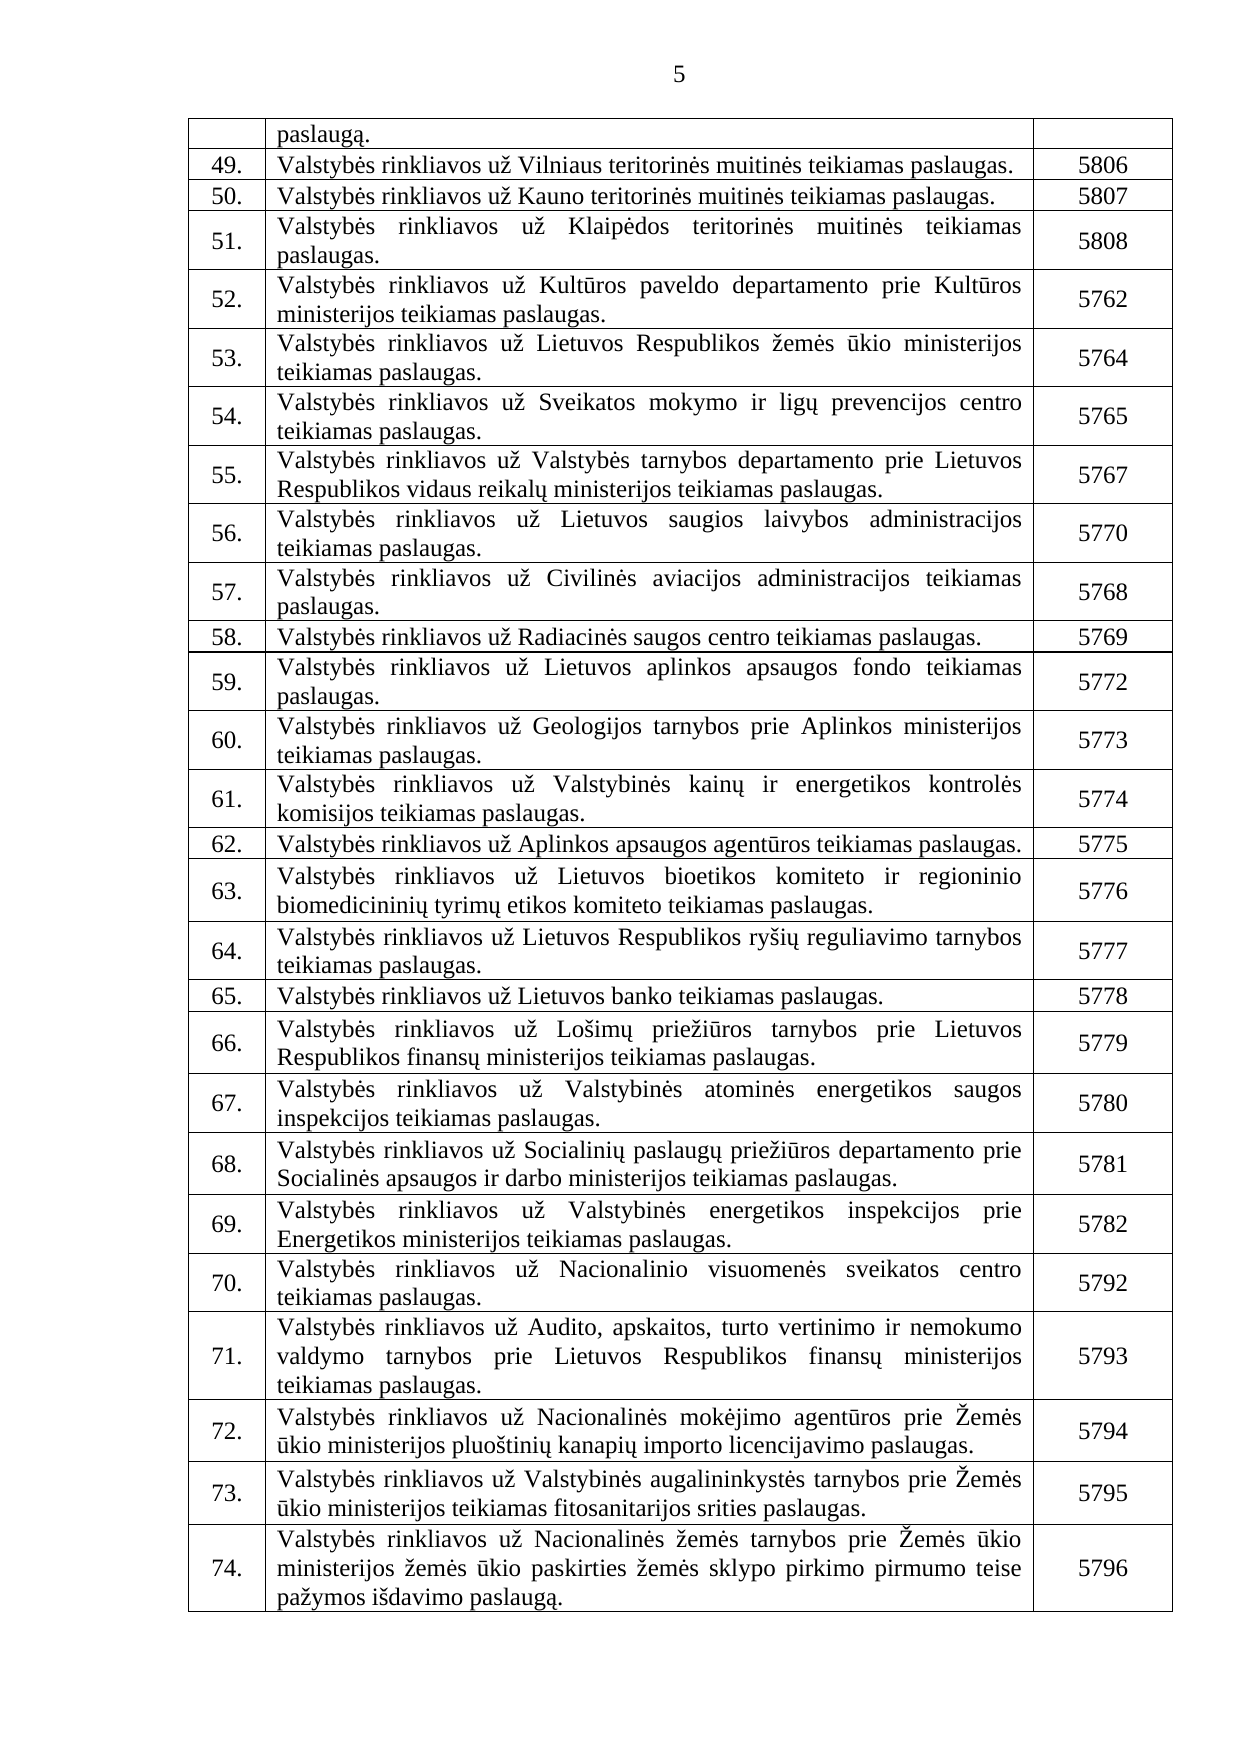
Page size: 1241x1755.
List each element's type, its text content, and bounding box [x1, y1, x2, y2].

table_cell 5774 [1034, 770, 1172, 827]
table_cell 5794 [1034, 1400, 1172, 1461]
table_cell Valstybės rinkliavos už Lietuvos Respublikos ryšių reguliavimo tarnybos teikiamas paslaugas. [266, 922, 1033, 979]
table_cell Valstybės rinkliavos už Nacionalinės mokėjimo agentūros prie Žemės ūkio ministerijos pluoštinių kanapių importo licencijavimo paslaugas. [266, 1400, 1033, 1461]
table_cell 54. [189, 387, 265, 444]
table_cell 71. [189, 1312, 265, 1398]
table_cell Valstybės rinkliavos už Lietuvos Respublikos žemės ūkio ministerijos teikiamas paslaugas. [266, 329, 1033, 386]
table_cell 69. [189, 1195, 265, 1253]
table_cell 5773 [1034, 711, 1172, 768]
table_cell 5808 [1034, 211, 1172, 269]
table_cell 59. [189, 653, 265, 710]
table_cell Valstybės rinkliavos už Socialinių paslaugų priežiūros departamento prie Socialinės apsaugos ir darbo ministerijos teikiamas paslaugas. [266, 1133, 1033, 1194]
table_cell 5792 [1034, 1254, 1172, 1311]
table_cell 67. [189, 1074, 265, 1132]
table_cell 5772 [1034, 653, 1172, 710]
table_cell 5775 [1034, 828, 1172, 858]
table_cell Valstybės rinkliavos už Lietuvos saugios laivybos administracijos teikiamas paslaugas. [266, 504, 1033, 562]
table_cell 62. [189, 828, 265, 858]
table_cell paslaugą. [266, 119, 1033, 148]
table_cell Valstybės rinkliavos už Valstybinės kainų ir energetikos kontrolės komisijos teikiamas paslaugas. [266, 770, 1033, 827]
table_cell 50. [189, 180, 265, 210]
table_cell 65. [189, 980, 265, 1011]
table_cell 5765 [1034, 387, 1172, 444]
table_cell 73. [189, 1462, 265, 1523]
table_cell 55. [189, 446, 265, 503]
table_cell 58. [189, 621, 265, 651]
table_cell Valstybės rinkliavos už Sveikatos mokymo ir ligų prevencijos centro teikiamas paslaugas. [266, 387, 1033, 444]
table_cell 61. [189, 770, 265, 827]
table_cell [189, 119, 265, 148]
table_cell Valstybės rinkliavos už Valstybės tarnybos departamento prie Lietuvos Respublikos vidaus reikalų ministerijos teikiamas paslaugas. [266, 446, 1033, 503]
table_cell 5770 [1034, 504, 1172, 562]
table_cell 49. [189, 149, 265, 179]
table_cell Valstybės rinkliavos už Radiacinės saugos centro teikiamas paslaugas. [266, 621, 1033, 651]
table_cell Valstybės rinkliavos už Geologijos tarnybos prie Aplinkos ministerijos teikiamas paslaugas. [266, 711, 1033, 768]
table_cell Valstybės rinkliavos už Valstybinės atominės energetikos saugos inspekcijos teikiamas paslaugas. [266, 1074, 1033, 1132]
table_cell 5762 [1034, 270, 1172, 327]
table_cell 72. [189, 1400, 265, 1461]
table_cell Valstybės rinkliavos už Valstybinės energetikos inspekcijos prie Energetikos ministerijos teikiamas paslaugas. [266, 1195, 1033, 1253]
table_cell Valstybės rinkliavos už Kultūros paveldo departamento prie Kultūros ministerijos teikiamas paslaugas. [266, 270, 1033, 327]
table_cell Valstybės rinkliavos už Valstybinės augalininkystės tarnybos prie Žemės ūkio ministerijos teikiamas fitosanitarijos srities paslaugas. [266, 1462, 1033, 1523]
table_cell Valstybės rinkliavos už Aplinkos apsaugos agentūros teikiamas paslaugas. [266, 828, 1033, 858]
table_cell 52. [189, 270, 265, 327]
table_cell Valstybės rinkliavos už Lošimų priežiūros tarnybos prie Lietuvos Respublikos finansų ministerijos teikiamas paslaugas. [266, 1012, 1033, 1073]
table_cell Valstybės rinkliavos už Vilniaus teritorinės muitinės teikiamas paslaugas. [266, 149, 1033, 179]
table_cell Valstybės rinkliavos už Audito, apskaitos, turto vertinimo ir nemokumo valdymo tarnybos prie Lietuvos Respublikos finansų ministerijos teikiamas paslaugas. [266, 1312, 1033, 1398]
table_cell 5767 [1034, 446, 1172, 503]
table_cell 5781 [1034, 1133, 1172, 1194]
table_cell 5769 [1034, 621, 1172, 651]
table_cell 5776 [1034, 859, 1172, 921]
table_cell 68. [189, 1133, 265, 1194]
table_cell 5793 [1034, 1312, 1172, 1398]
table_cell Valstybės rinkliavos už Kauno teritorinės muitinės teikiamas paslaugas. [266, 180, 1033, 210]
table_cell Valstybės rinkliavos už Nacionalinio visuomenės sveikatos centro teikiamas paslaugas. [266, 1254, 1033, 1311]
table_cell 53. [189, 329, 265, 386]
table_cell 70. [189, 1254, 265, 1311]
table_cell 5782 [1034, 1195, 1172, 1253]
table_cell 60. [189, 711, 265, 768]
table_cell 56. [189, 504, 265, 562]
table_cell 5796 [1034, 1525, 1172, 1611]
table_cell 5768 [1034, 563, 1172, 620]
table_cell Valstybės rinkliavos už Lietuvos aplinkos apsaugos fondo teikiamas paslaugas. [266, 653, 1033, 710]
table_cell Valstybės rinkliavos už Civilinės aviacijos administracijos teikiamas paslaugas. [266, 563, 1033, 620]
table_cell 5806 [1034, 149, 1172, 179]
table_cell Valstybės rinkliavos už Klaipėdos teritorinės muitinės teikiamas paslaugas. [266, 211, 1033, 269]
table_cell [1034, 119, 1172, 148]
table_cell Valstybės rinkliavos už Lietuvos banko teikiamas paslaugas. [266, 980, 1033, 1011]
table_cell 5778 [1034, 980, 1172, 1011]
table_cell 5795 [1034, 1462, 1172, 1523]
table_cell 74. [189, 1525, 265, 1611]
table_cell 64. [189, 922, 265, 979]
table_cell 51. [189, 211, 265, 269]
table_cell 66. [189, 1012, 265, 1073]
table_cell 5807 [1034, 180, 1172, 210]
table_cell 5777 [1034, 922, 1172, 979]
table_cell Valstybės rinkliavos už Lietuvos bioetikos komiteto ir regioninio biomedicininių tyrimų etikos komiteto teikiamas paslaugas. [266, 859, 1033, 921]
table_cell 5780 [1034, 1074, 1172, 1132]
table_cell 5779 [1034, 1012, 1172, 1073]
table_cell 63. [189, 859, 265, 921]
table_cell 5764 [1034, 329, 1172, 386]
table_cell 57. [189, 563, 265, 620]
table_cell Valstybės rinkliavos už Nacionalinės žemės tarnybos prie Žemės ūkio ministerijos žemės ūkio paskirties žemės sklypo pirkimo pirmumo teise pažymos išdavimo paslaugą. [266, 1525, 1033, 1611]
